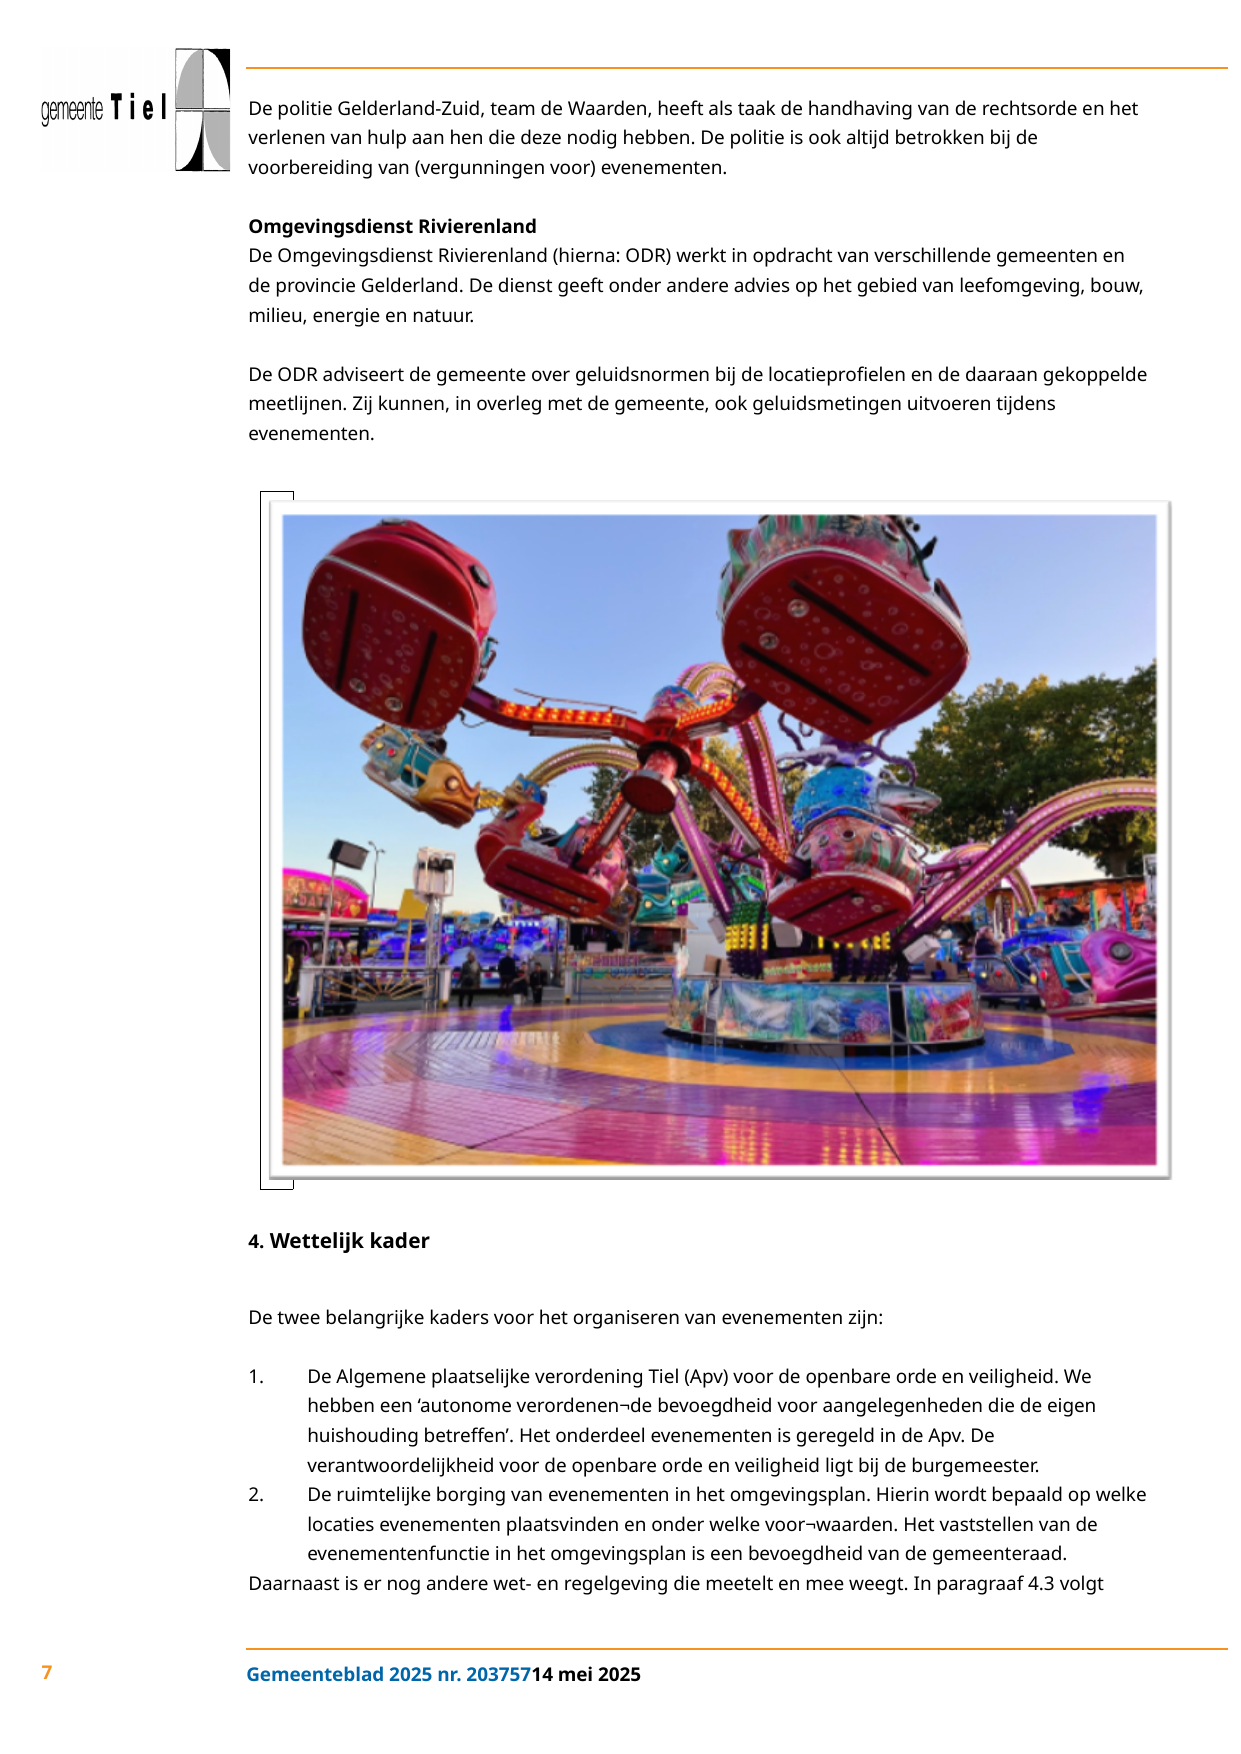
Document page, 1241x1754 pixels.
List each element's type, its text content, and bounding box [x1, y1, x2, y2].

text De politie Gelderland-Zuid, team de Waarden, heeft als taak de handhaving van de rechtsorde en het verlenen van hulp aan hen die deze nodig hebben. De politie is ook altijd betrokken bij de voorbereiding van (vergunningen voor) evenementen. [248, 95, 1152, 180]
text 4. Wettelijk kader [248, 1226, 1152, 1255]
list De Algemene plaatselijke verordening Tiel (Apv) voor de openbare orde en veiligheid. We hebben een ‘autonome verordenen¬de bevoegdheid voor aangelegenheden die de eigen huishouding betreffen’. Het onderdeel evenementen is geregeld in de Apv. De verantwoordelijkheid voor de openbare orde en veiligheid ligt bij de burgemeester. [248, 1363, 1152, 1478]
list De ruimtelijke borging van evenementen in het omgevingsplan. Hierin wordt bepaald op welke locaties evenementen plaatsvinden en onder welke voor¬waarden. Het vaststellen van de evenementenfunctie in het omgevingsplan is een bevoegdheid van de gemeenteraad. [248, 1481, 1152, 1566]
text De ODR adviseert de gemeente over geluidsnormen bij de locatieprofielen en de daaraan gekoppelde meetlijnen. Zij kunnen, in overleg met de gemeente, ook geluidsmetingen uitvoeren tijdens evenementen. [248, 361, 1152, 446]
text Daarnaast is er nog andere wet- en regelgeving die meetelt en mee weegt. In paragraaf 4.3 volgt [248, 1570, 1152, 1596]
picture [41, 47, 231, 172]
text Omgevingsdienst Rivierenland [248, 213, 1152, 239]
text De twee belangrijke kaders voor het organiseren van evenementen zijn: [248, 1304, 1152, 1330]
text De Omgevingsdienst Rivierenland (hierna: ODR) werkt in opdracht van verschillende gemeenten en de provincie Gelderland. De dienst geeft onder andere advies op het gebied van leefomgeving, bouw, milieu, energie en natuur. [248, 243, 1152, 328]
picture [268, 500, 1173, 1180]
